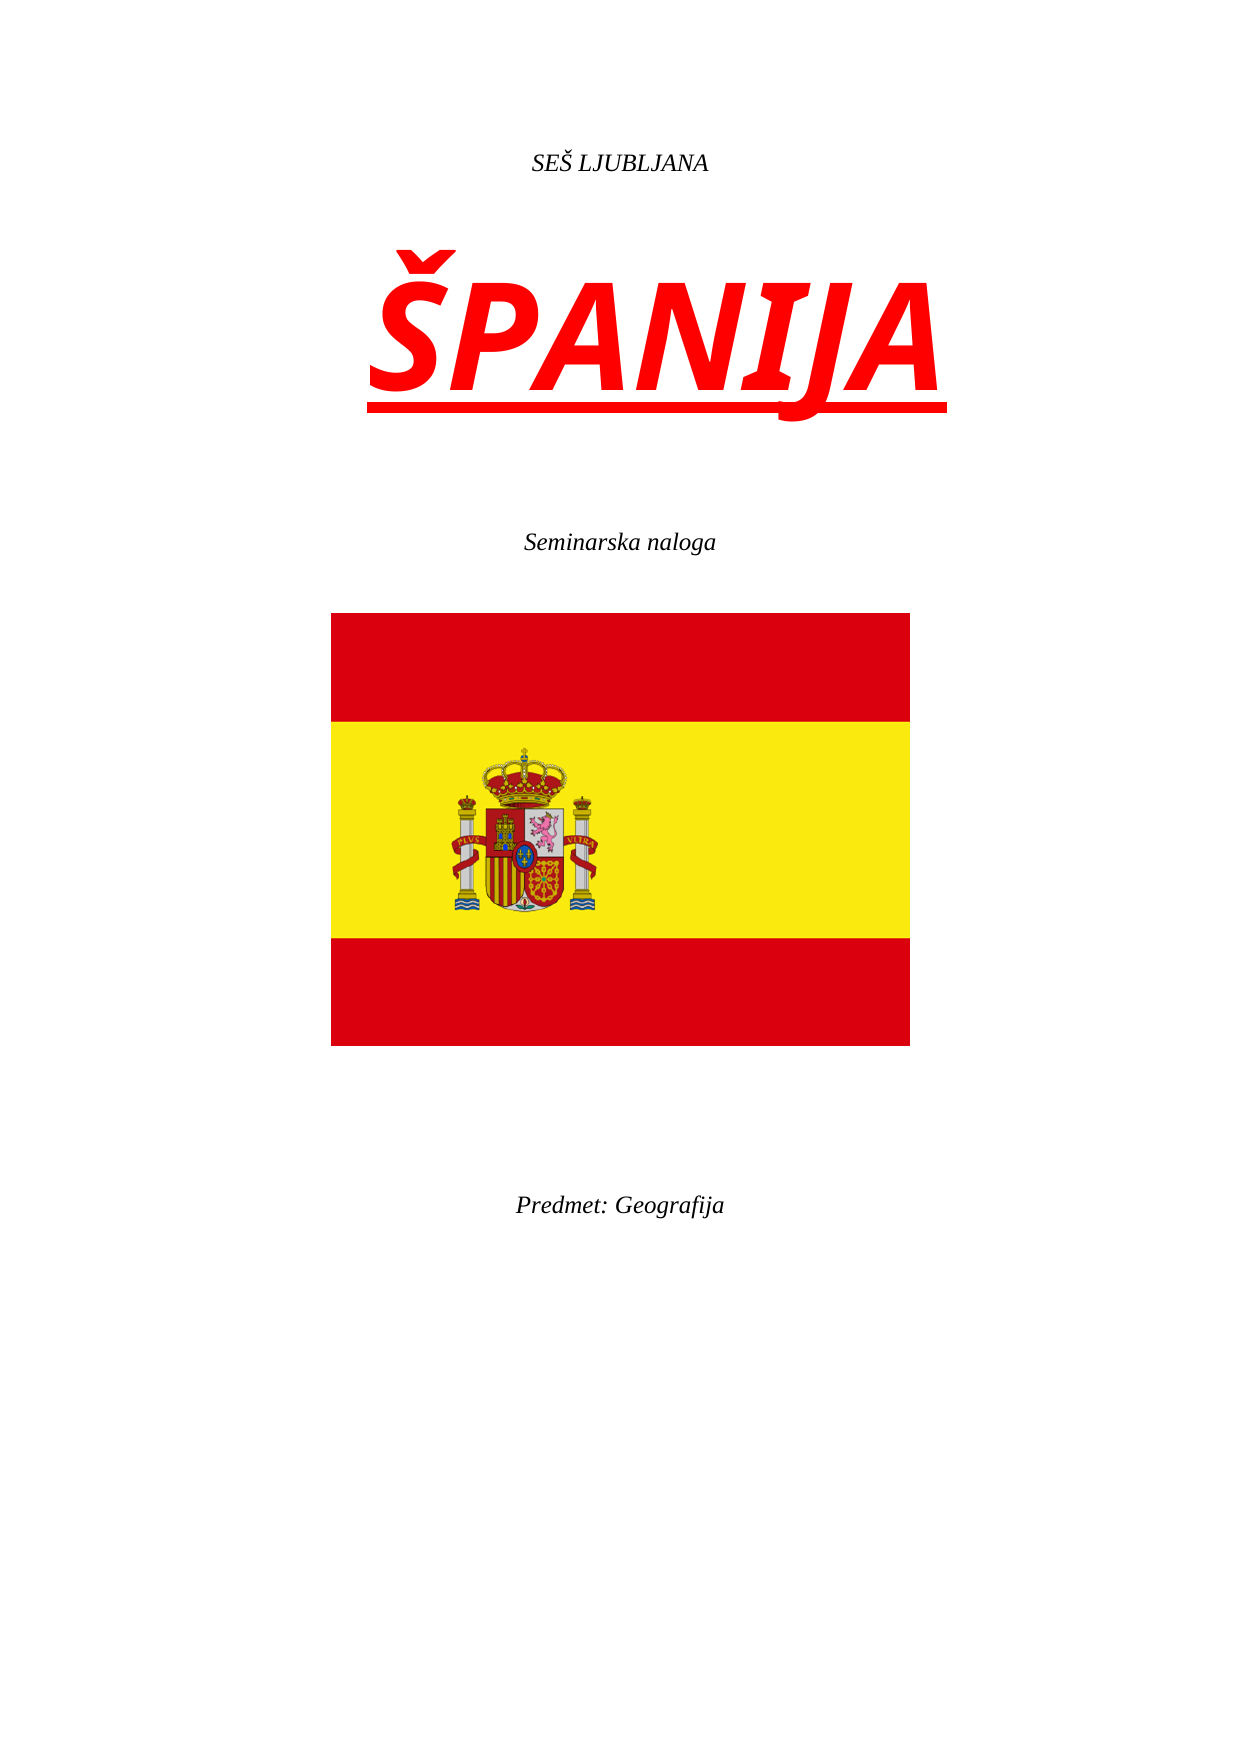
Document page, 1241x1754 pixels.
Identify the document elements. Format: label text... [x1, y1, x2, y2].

text Predmet: Geografija [148, 1190, 1093, 1218]
subtitle ŠPANIJA [221, 230, 1093, 434]
picture [331, 613, 910, 1046]
text Seminarska naloga [148, 527, 1093, 556]
text SEŠ LJUBLJANA [148, 148, 1093, 176]
